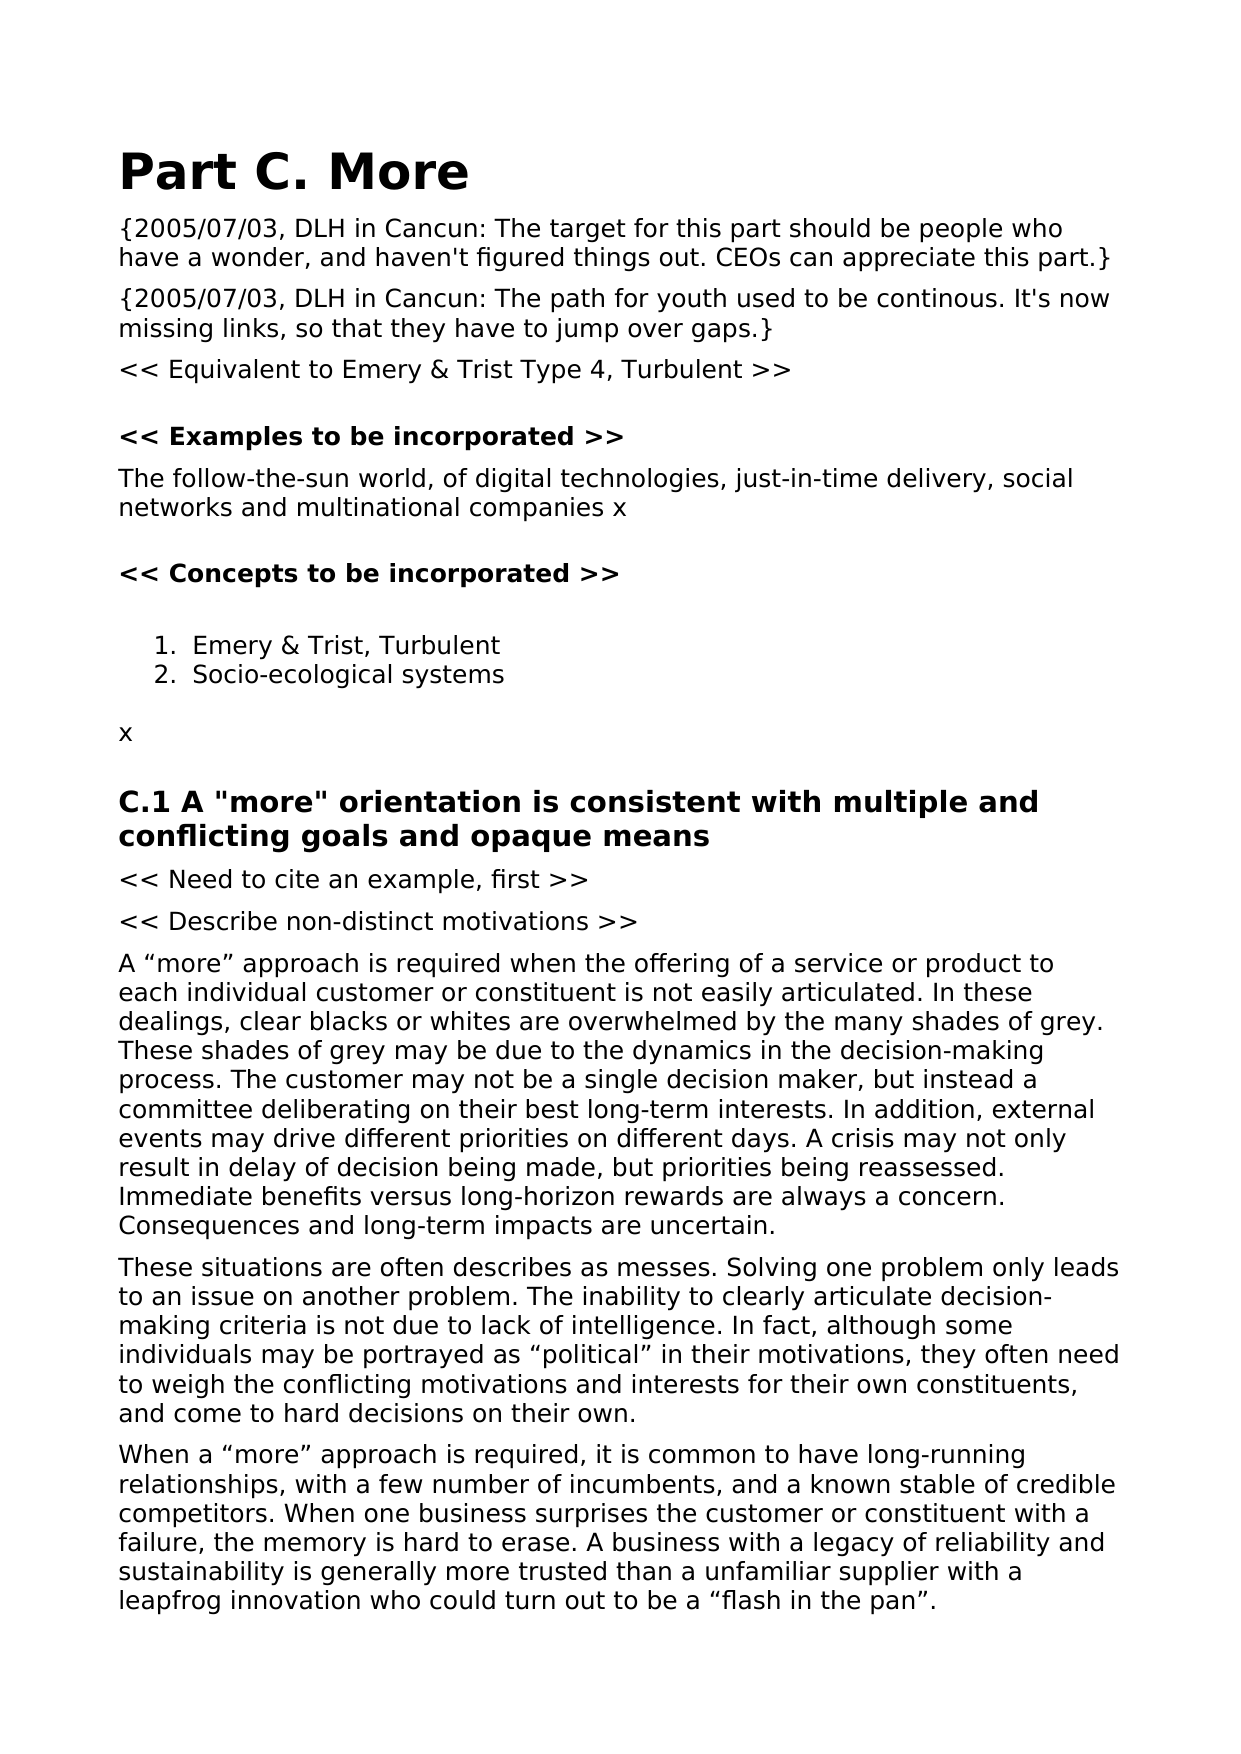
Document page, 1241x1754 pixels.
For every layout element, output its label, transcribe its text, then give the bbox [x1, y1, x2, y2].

text These situations are often describes as messes. Solving one problem only leads to an issue on another problem. The inability to clearly articulate decision-making criteria is not due to lack of intelligence. In fact, although some individuals may be portrayed as “political” in their motivations, they often need to weigh the conflicting motivations and interests for their own constituents, and come to hard decisions on their own. [118, 1253, 1122, 1428]
text When a “more” approach is required, it is common to have long-running relationships, with a few number of incumbents, and a known stable of credible competitors. When one business surprises the customer or constituent with a failure, the memory is hard to erase. A business with a legacy of reliability and sustainability is generally more trusted than a unfamiliar supplier with a leapfrog innovation who could turn out to be a “flash in the pan”. [118, 1441, 1122, 1616]
text << Describe non-distinct motivations >> [118, 907, 1122, 937]
subtitle << Examples to be incorporated >> [118, 422, 1122, 451]
text A “more” approach is required when the offering of a service or product to each individual customer or constituent is not easily articulated. In these dealings, clear blacks or whites are overwhelmed by the many shades of grey. These shades of grey may be due to the dynamics in the decision-making process. The customer may not be a single decision maker, but instead a committee deliberating on their best long-term interests. In addition, external events may drive different priorities on different days. A crisis may not only result in delay of decision being made, but priorities being reassessed. Immediate benefits versus long-horizon rewards are always a concern. Consequences and long-term impacts are uncertain. [118, 949, 1122, 1241]
subtitle C.1 A "more" orientation is consistent with multiple and conflicting goals and opaque means [118, 785, 1122, 853]
subtitle Part C. More [118, 143, 1122, 201]
list Emery & Trist, Turbulent [177, 631, 1122, 660]
text << Equivalent to Emery & Trist Type 4, Turbulent >> [118, 356, 1122, 385]
text x [118, 719, 1122, 748]
subtitle << Concepts to be incorporated >> [118, 560, 1122, 589]
text << Need to cite an example, first >> [118, 866, 1122, 895]
text The follow-the-sun world, of digital technologies, just-in-time delivery, social networks and multinational companies x [118, 464, 1122, 522]
text {2005/07/03, DLH in Cancun: The path for youth used to be continous. It's now missing links, so that they have to jump over gaps.} [118, 285, 1122, 343]
list Socio-ecological systems [177, 660, 1122, 689]
text {2005/07/03, DLH in Cancun: The target for this part should be people who have a wonder, and haven't figured things out. CEOs can appreciate this part.} [118, 214, 1122, 272]
